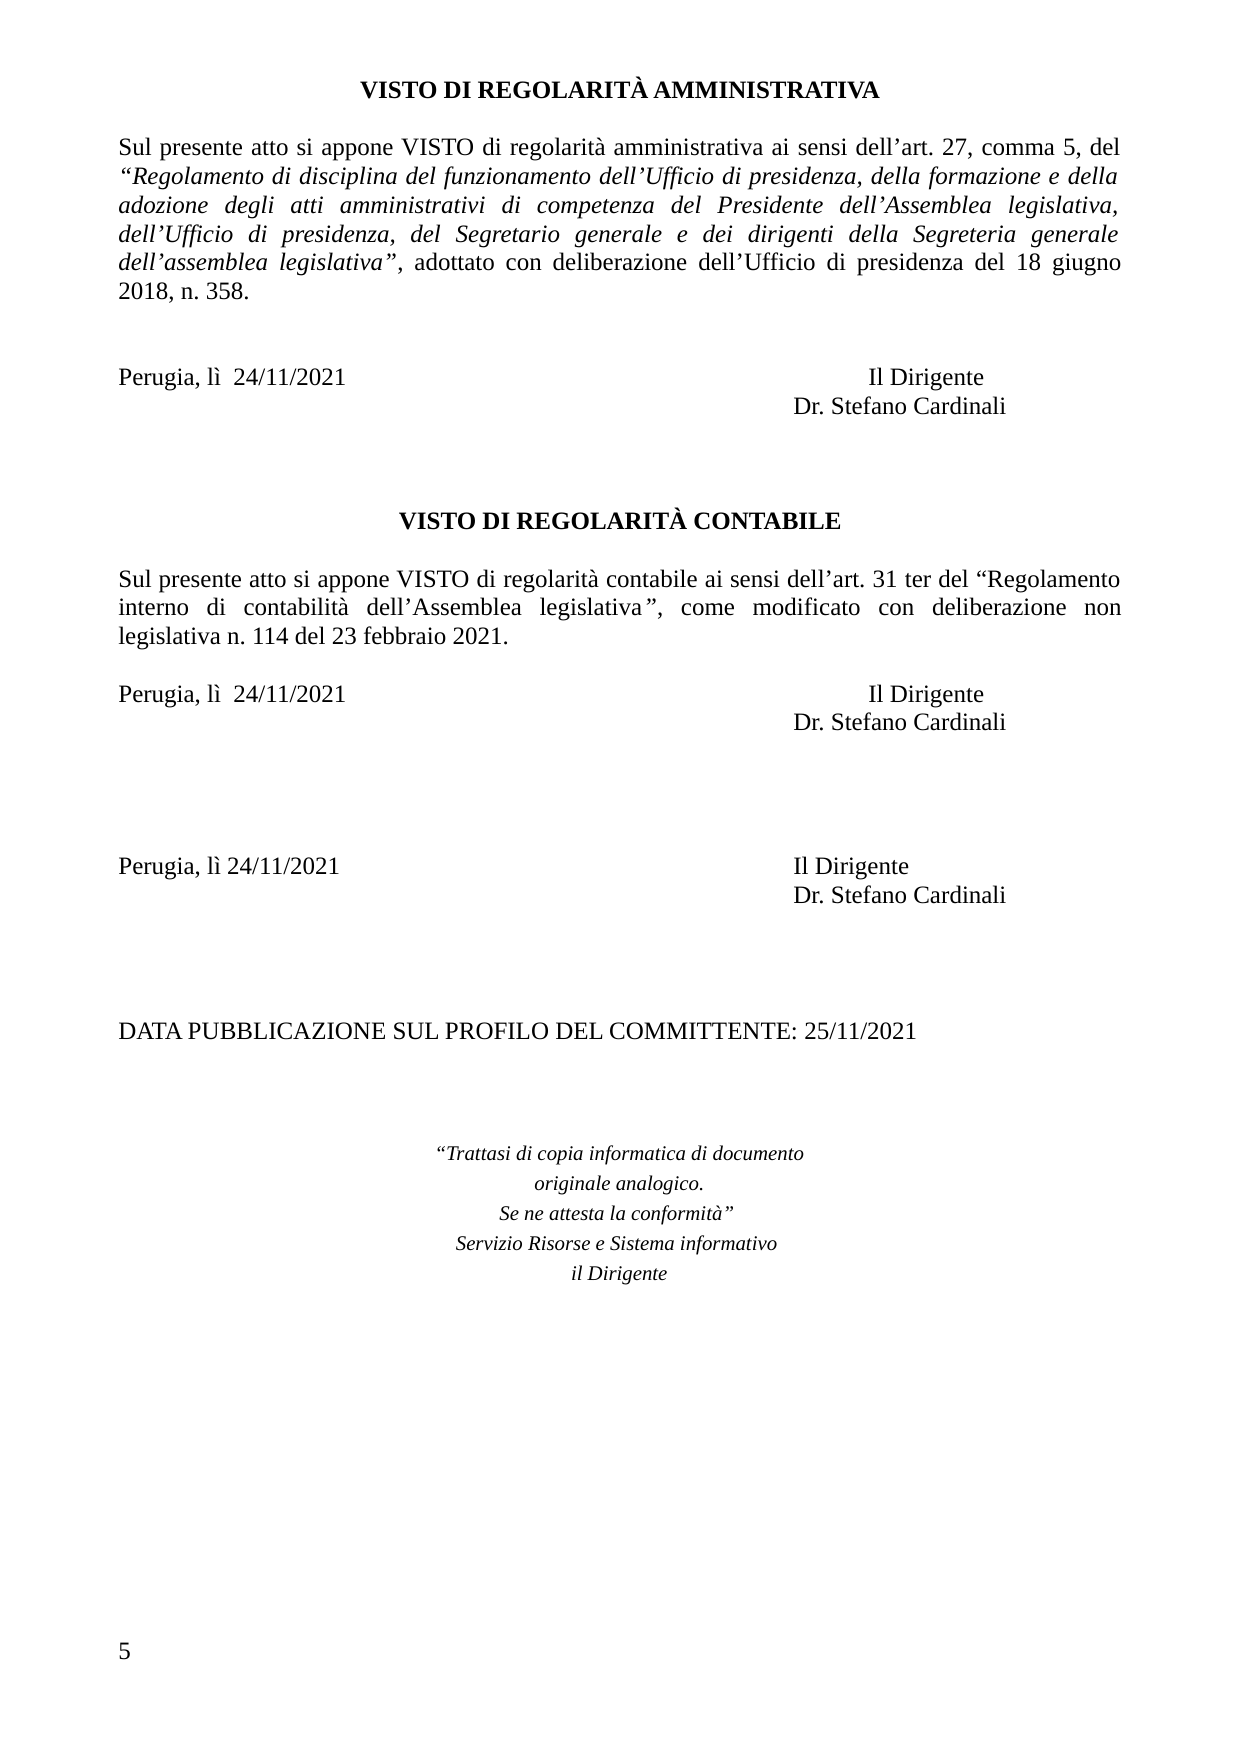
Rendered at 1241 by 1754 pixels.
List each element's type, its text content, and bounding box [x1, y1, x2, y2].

text Dr. Stefano Cardinali [118, 391, 1122, 420]
text DATA PUBBLICAZIONE SUL PROFILO DEL COMMITTENTE: 25/11/2021 [118, 1016, 1122, 1044]
text il Dirigente [118, 1260, 1122, 1284]
text Servizio Risorse e Sistema informativo [118, 1230, 1122, 1254]
text Dr. Stefano Cardinali [118, 880, 1122, 909]
text Sul presente atto si appone VISTO di regolarità amministrativa ai sensi dell’art. 27, comma 5, del “Regolamento di disciplina del funzionamento dell’Ufficio di presidenza, della formazione e della adozione degli atti amministrativi di competenza del Presidente dell’Assemblea legislativa, dell’Ufficio di presidenza, del Segretario generale e dei dirigenti della Segreteria generale dell’assemblea legislativa”, adottato con deliberazione dell’Ufficio di presidenza del 18 giugno 2018, n. 358. [118, 132, 1122, 305]
text Se ne attesta la conformità” [118, 1200, 1122, 1224]
text Perugia, lì 24/11/2021 Il Dirigente [118, 851, 1122, 880]
text Perugia, lì 24/11/2021 Il Dirigente [118, 362, 1122, 391]
text VISTO DI REGOLARITÀ CONTABILE [118, 506, 1122, 535]
text VISTO DI REGOLARITÀ AMMINISTRATIVA [118, 75, 1122, 104]
text Perugia, lì 24/11/2021 Il Dirigente [118, 679, 1122, 707]
text Sul presente atto si appone VISTO di regolarità contabile ai sensi dell’art. 31 ter del “Regolamento interno di contabilità dell’Assemblea legislativa”, come modificato con deliberazione non legislativa n. 114 del 23 febbraio 2021. [118, 564, 1122, 650]
text “Trattasi di copia informatica di documento [118, 1140, 1122, 1164]
text Dr. Stefano Cardinali [118, 707, 1122, 736]
text originale analogico. [118, 1170, 1122, 1194]
